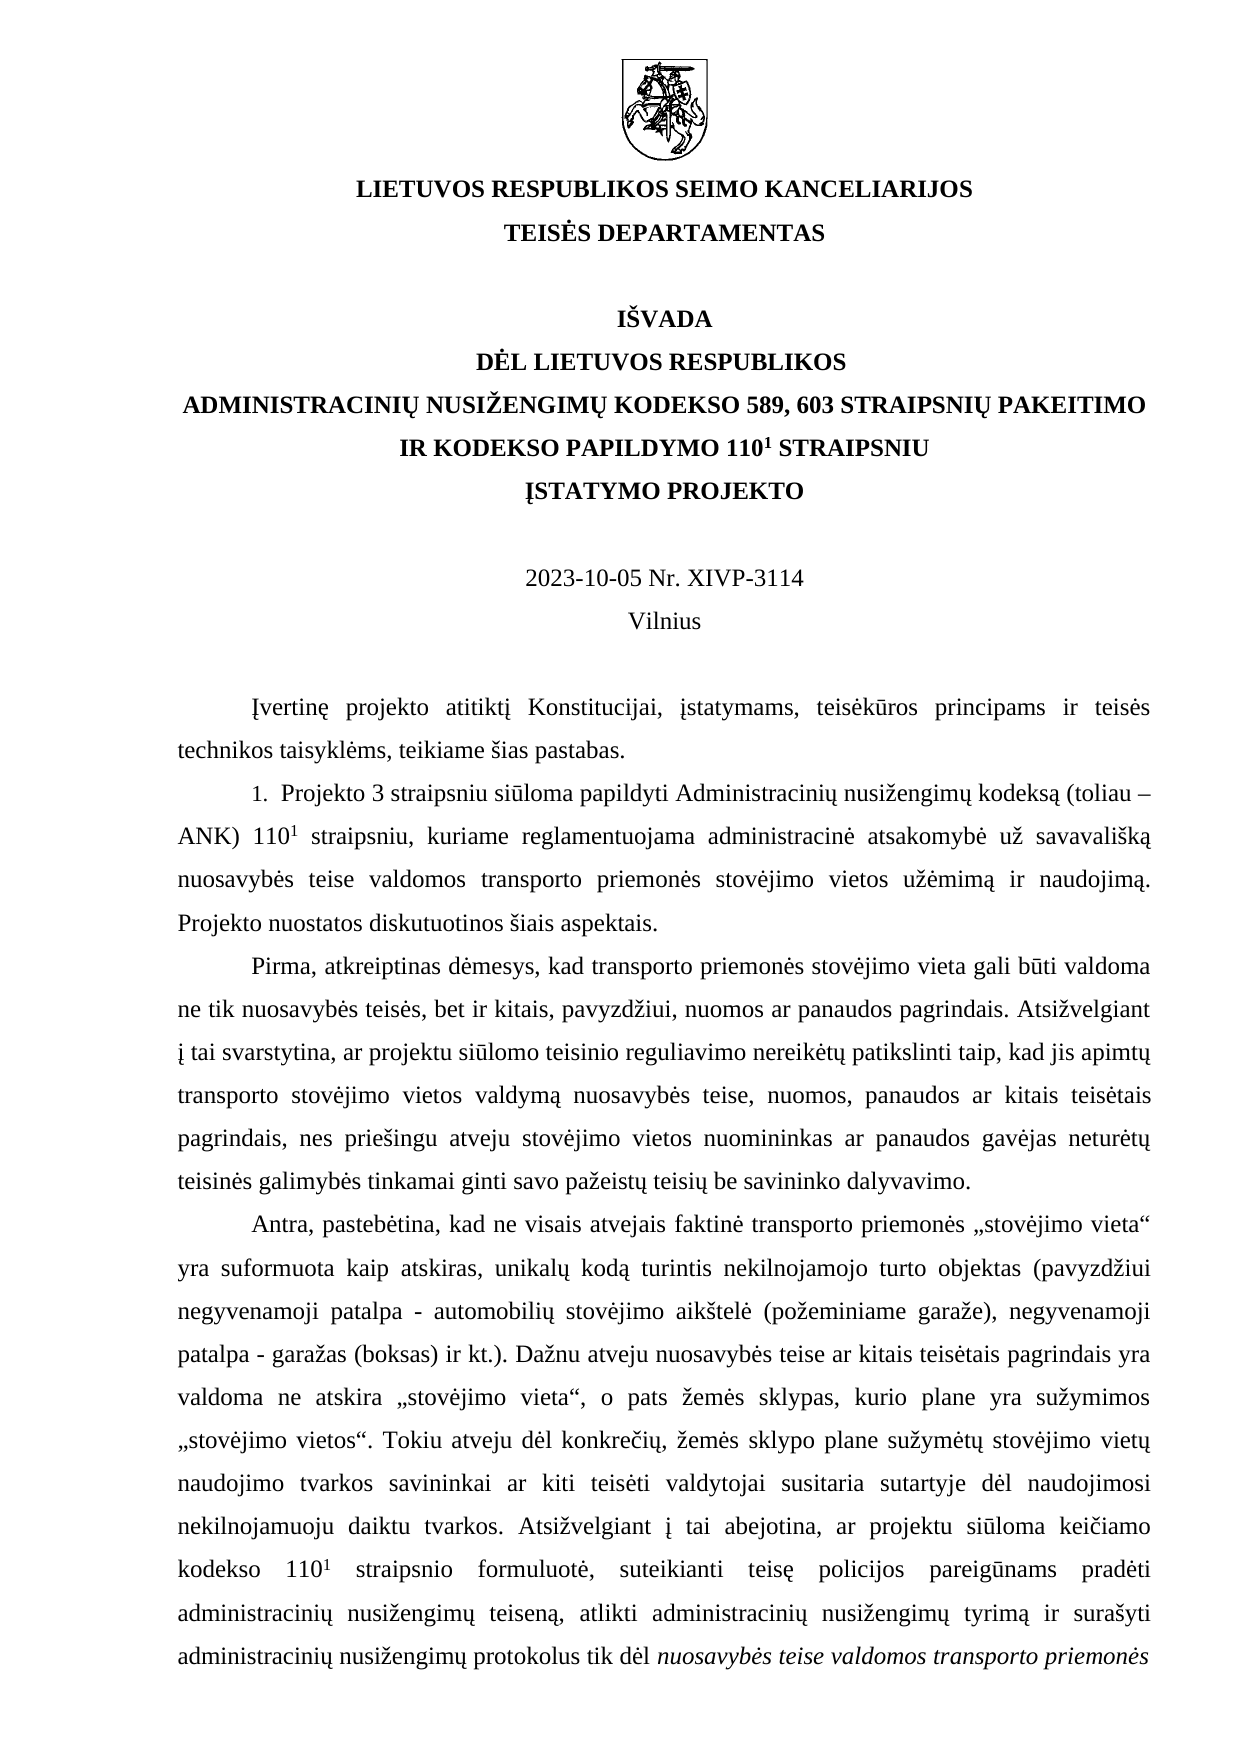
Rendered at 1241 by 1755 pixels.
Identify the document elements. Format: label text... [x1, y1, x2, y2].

list Projekto 3 straipsniu siūloma papildyti Administracinių nusižengimų kodeksą (toliau – ANK) 1101 straipsniu, kuriame reglamentuojama administracinė atsakomybė už savavališką nuosavybės teise valdomos transporto priemonės stovėjimo vietos užėmimą ir naudojimą. Projekto nuostatos diskutuotinos šiais aspektais. [177, 778, 1152, 936]
subtitle TEISĖS DEPARTAMENTAS [177, 218, 1152, 246]
text Vilnius [177, 606, 1152, 634]
text 2023-10-05 Nr. XIVP-3114 [177, 563, 1152, 591]
text Įvertinę projekto atitiktį Konstitucijai, įstatymams, teisėkūros principams ir teisės technikos taisyklėms, teikiame šias pastabas. [177, 692, 1152, 764]
text LIETUVOS RESPUBLIKOS SEIMO KANCELIARIJOS [177, 174, 1152, 203]
text IŠVADA [177, 304, 1152, 333]
text DĖL LIETUVOS RESPUBLIKOS [177, 347, 1152, 376]
text ADMINISTRACINIŲ NUSIŽENGIMŲ KODEKSO 589, 603 STRAIPSNIŲ PAKEITIMO IR KODEKSO PAPILDYMO 1101 STRAIPSNIU ĮSTATYMO PROJEKTO [177, 390, 1152, 505]
text Antra, pastebėtina, kad ne visais atvejais faktinė transporto priemonės „stovėjimo vieta“ yra suformuota kaip atskiras, unikalų kodą turintis nekilnojamojo turto objektas (pavyzdžiui negyvenamoji patalpa - automobilių stovėjimo aikštelė (požeminiame garaže), negyvenamoji patalpa - garažas (boksas) ir kt.). Dažnu atveju nuosavybės teise ar kitais teisėtais pagrindais yra valdoma ne atskira „stovėjimo vieta“, o pats žemės sklypas, kurio plane yra sužymimos „stovėjimo vietos“. Tokiu atveju dėl konkrečių, žemės sklypo plane sužymėtų stovėjimo vietų naudojimo tvarkos savininkai ar kiti teisėti valdytojai susitaria sutartyje dėl naudojimosi nekilnojamuoju daiktu tvarkos. Atsižvelgiant į tai abejotina, ar projektu siūloma keičiamo kodekso 1101 straipsnio formuluotė, suteikianti teisę policijos pareigūnams pradėti administracinių nusižengimų teiseną, atlikti administracinių nusižengimų tyrimą ir surašyti administracinių nusižengimų protokolus tik dėl nuosavybės teise valdomos transporto priemonės [177, 1209, 1152, 1669]
text Pirma, atkreiptinas dėmesys, kad transporto priemonės stovėjimo vieta gali būti valdoma ne tik nuosavybės teisės, bet ir kitais, pavyzdžiui, nuomos ar panaudos pagrindais. Atsižvelgiant į tai svarstytina, ar projektu siūlomo teisinio reguliavimo nereikėtų patikslinti taip, kad jis apimtų transporto stovėjimo vietos valdymą nuosavybės teise, nuomos, panaudos ar kitais teisėtais pagrindais, nes priešingu atveju stovėjimo vietos nuomininkas ar panaudos gavėjas neturėtų teisinės galimybės tinkamai ginti savo pažeistų teisių be savininko dalyvavimo. [177, 951, 1152, 1195]
